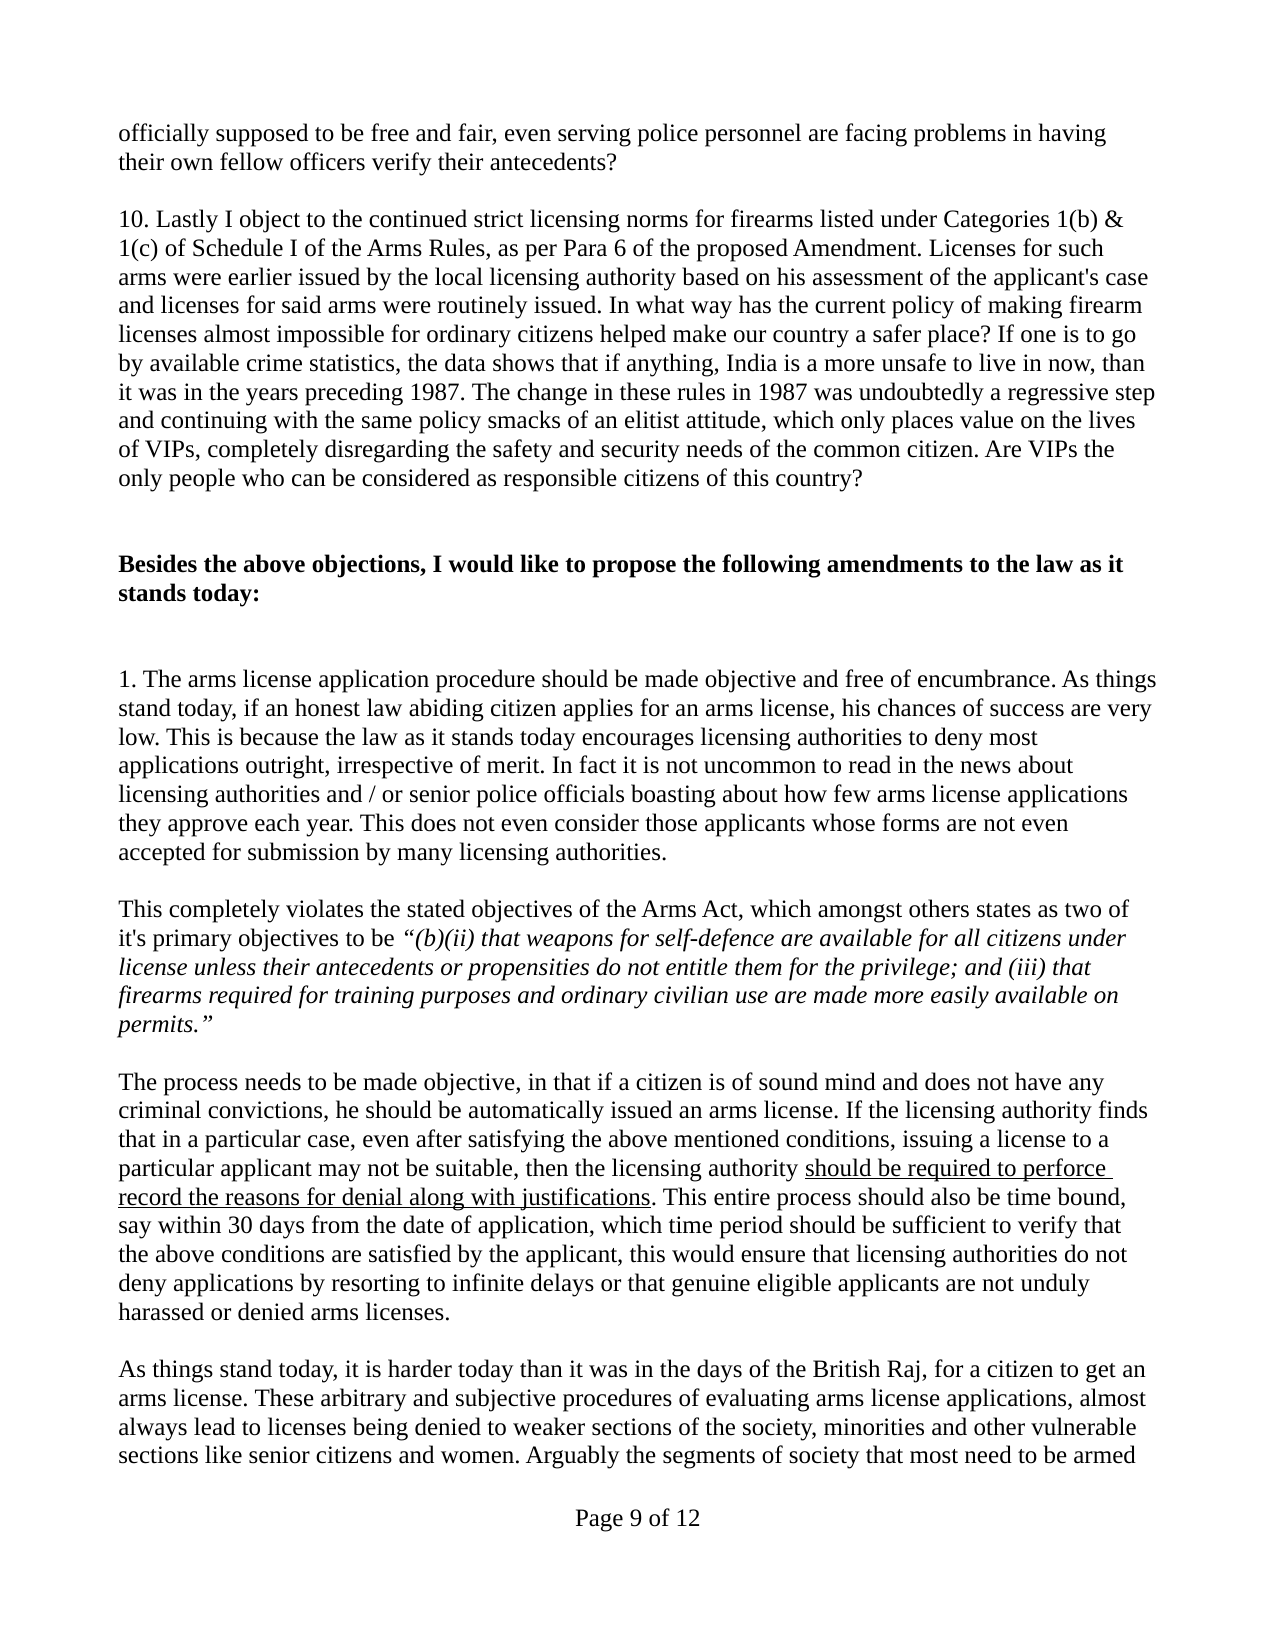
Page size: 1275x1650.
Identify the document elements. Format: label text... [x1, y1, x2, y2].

text 10. Lastly I object to the continued strict licensing norms for firearms listed under Categories 1(b) & 1(c) of Schedule I of the Arms Rules, as per Para 6 of the proposed Amendment. Licenses for such arms were earlier issued by the local licensing authority based on his assessment of the applicant's case and licenses for said arms were routinely issued. In what way has the current policy of making firearm licenses almost impossible for ordinary citizens helped make our country a safer place? If one is to go by available crime statistics, the data shows that if anything, India is a more unsafe to live in now, than it was in the years preceding 1987. The change in these rules in 1987 was undoubtedly a regressive step and continuing with the same policy smacks of an elitist attitude, which only places value on the lives of VIPs, completely disregarding the safety and security needs of the common citizen. Are VIPs the only people who can be considered as responsible citizens of this country? [118, 204, 1157, 492]
text As things stand today, it is harder today than it was in the days of the British Raj, for a citizen to get an arms license. These arbitrary and subjective procedures of evaluating arms license applications, almost always lead to licenses being denied to weaker sections of the society, minorities and other vulnerable sections like senior citizens and women. Arguably the segments of society that most need to be armed [118, 1354, 1157, 1469]
text 1. The arms license application procedure should be made objective and free of encumbrance. As things stand today, if an honest law abiding citizen applies for an arms license, his chances of success are very low. This is because the law as it stands today encourages licensing authorities to deny most applications outright, irrespective of merit. In fact it is not uncommon to read in the news about licensing authorities and / or senior police officials boasting about how few arms license applications they approve each year. This does not even consider those applicants whose forms are not even accepted for submission by many licensing authorities. [118, 664, 1157, 866]
text officially supposed to be free and fair, even serving police personnel are facing problems in having their own fellow officers verify their antecedents? [118, 118, 1157, 176]
text Besides the above objections, I would like to propose the following amendments to the law as it stands today: [118, 549, 1157, 607]
text The process needs to be made objective, in that if a citizen is of sound mind and does not have any criminal convictions, he should be automatically issued an arms license. If the licensing authority finds that in a particular case, even after satisfying the above mentioned conditions, issuing a license to a particular applicant may not be suitable, then the licensing authority should be required to perforce record the reasons for denial along with justifications. This entire process should also be time bound, say within 30 days from the date of application, which time period should be sufficient to verify that the above conditions are satisfied by the applicant, this would ensure that licensing authorities do not deny applications by resorting to infinite delays or that genuine eligible applicants are not unduly harassed or denied arms licenses. [118, 1067, 1157, 1326]
text This completely violates the stated objectives of the Arms Act, which amongst others states as two of it's primary objectives to be “(b)(ii) that weapons for self-defence are available for all citizens under license unless their antecedents or propensities do not entitle them for the privilege; and (iii) that firearms required for training purposes and ordinary civilian use are made more easily available on permits.” [118, 894, 1157, 1038]
